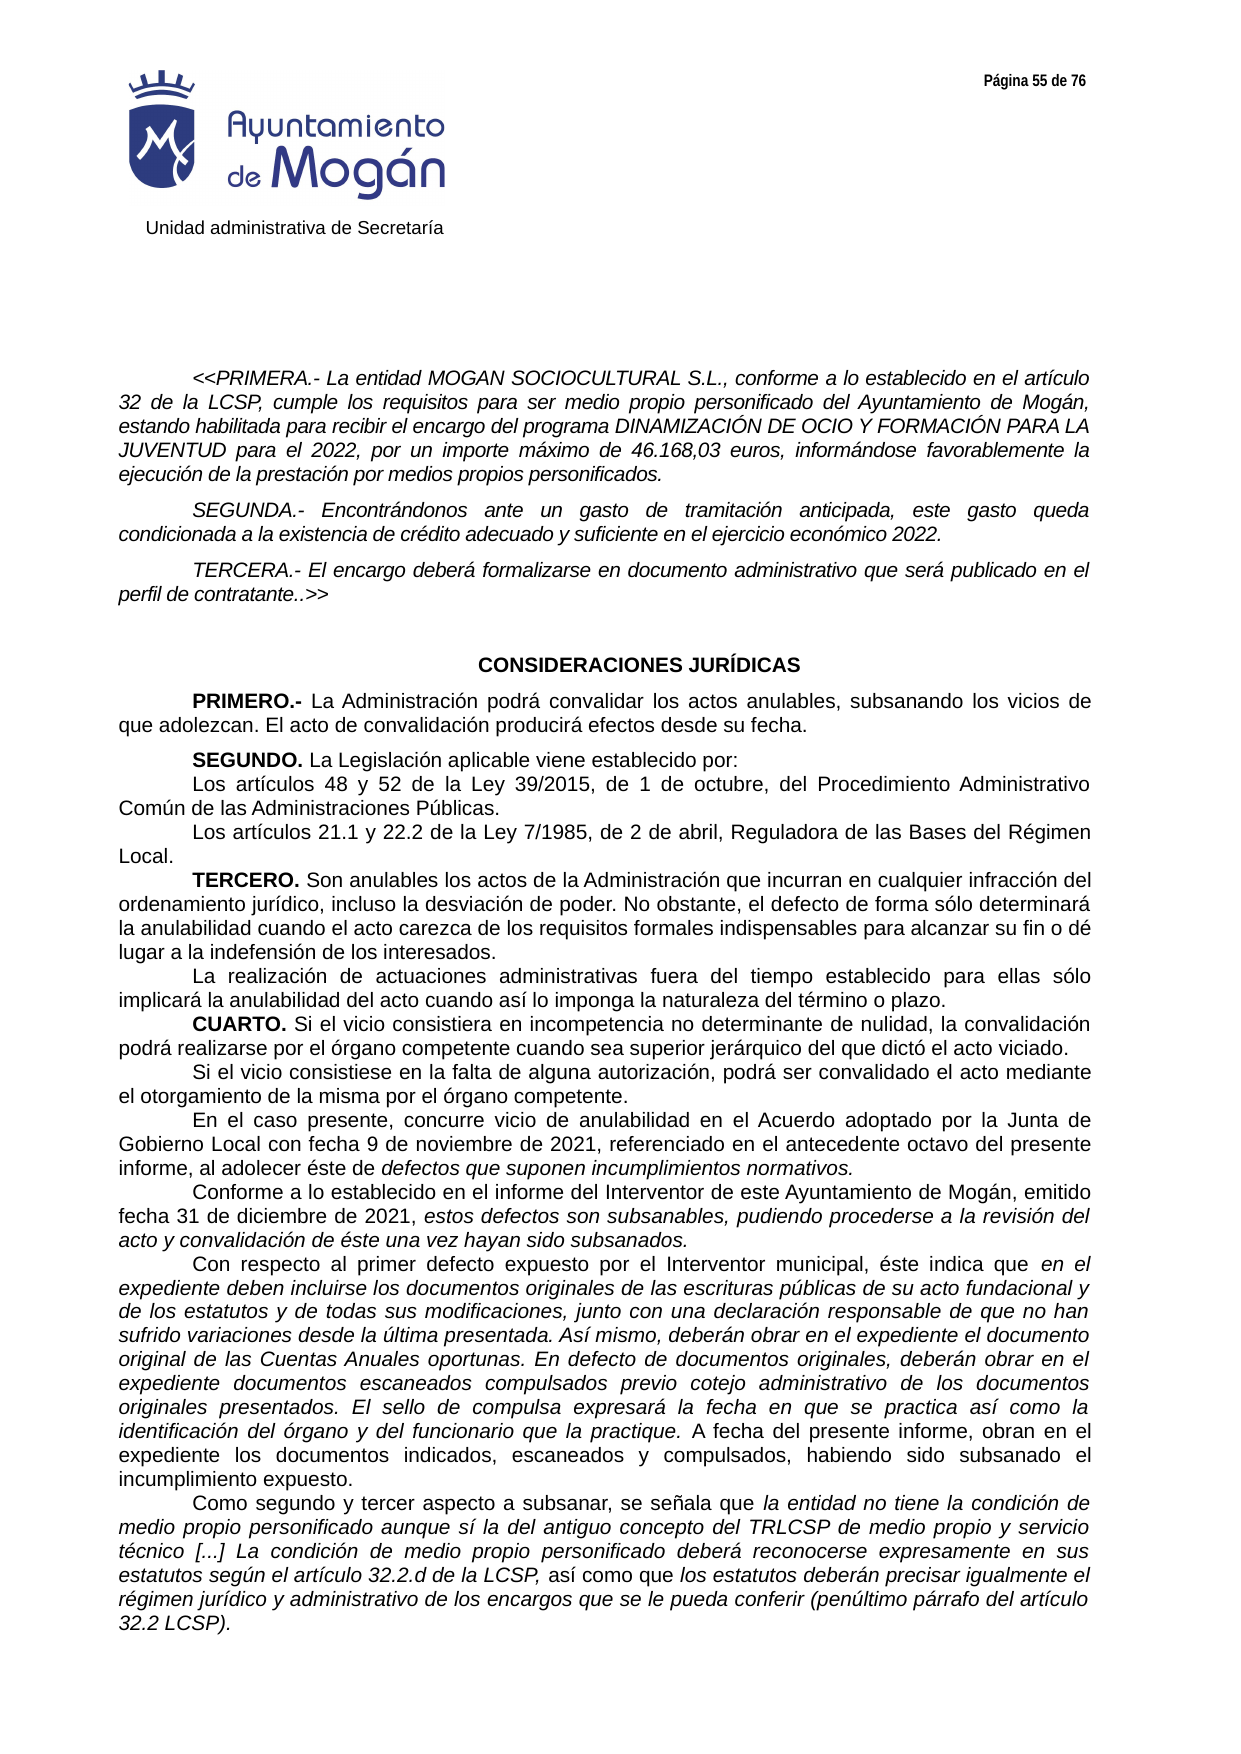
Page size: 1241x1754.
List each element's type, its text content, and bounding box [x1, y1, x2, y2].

text PRIMERO.- La Administración podrá convalidar los actos anulables, subsanando los vicios de que adolezcan. El acto de convalidación producirá efectos desde su fecha. [118, 689, 1092, 737]
text En el caso presente, concurre vicio de anulabilidad en el Acuerdo adoptado por la Junta de Gobierno Local con fecha 9 de noviembre de 2021, referenciado en el antecedente octavo del presente informe, al adolecer éste de defectos que suponen incumplimientos normativos. [118, 1108, 1092, 1179]
text Si el vicio consistiese en la falta de alguna autorización, podrá ser convalidado el acto mediante el otorgamiento de la misma por el órgano competente. [118, 1060, 1092, 1108]
text SEGUNDA.- Encontrándonos ante un gasto de tramitación anticipada, este gasto queda condicionada a la existencia de crédito adecuado y suficiente en el ejercicio económico 2022. [118, 498, 1092, 546]
text TERCERO. Son anulables los actos de la Administración que incurran en cualquier infracción del ordenamiento jurídico, incluso la desviación de poder. No obstante, el defecto de forma sólo determinará la anulabilidad cuando el acto carezca de los requisitos formales indispensables para alcanzar su fin o dé lugar a la indefensión de los interesados. [118, 868, 1092, 964]
text Como segundo y tercer aspecto a subsanar, se señala que la entidad no tiene la condición de medio propio personificado aunque sí la del antiguo concepto del TRLCSP de medio propio y servicio técnico [...] La condición de medio propio personificado deberá reconocerse expresamente en sus estatutos según el artículo 32.2.d de la LCSP, así como que los estatutos deberán precisar igualmente el régimen jurídico y administrativo de los encargos que se le pueda conferir (penúltimo párrafo del artículo 32.2 LCSP). [118, 1491, 1092, 1635]
text Con respecto al primer defecto expuesto por el Interventor municipal, éste indica que en el expediente deben incluirse los documentos originales de las escrituras públicas de su acto fundacional y de los estatutos y de todas sus modificaciones, junto con una declaración responsable de que no han sufrido variaciones desde la última presentada. Así mismo, deberán obrar en el expediente el documento original de las Cuentas Anuales oportunas. En defecto de documentos originales, deberán obrar en el expediente documentos escaneados compulsados previo cotejo administrativo de los documentos originales presentados. El sello de compulsa expresará la fecha en que se practica así como la identificación del órgano y del funcionario que la practique. A fecha del presente informe, obran en el expediente los documentos indicados, escaneados y compulsados, habiendo sido subsanado el incumplimiento expuesto. [118, 1251, 1092, 1491]
text Los artículos 21.1 y 22.2 de la Ley 7/1985, de 2 de abril, Reguladora de las Bases del Régimen Local. [118, 820, 1092, 868]
text Conforme a lo establecido en el informe del Interventor de este Ayuntamiento de Mogán, emitido fecha 31 de diciembre de 2021, estos defectos son subsanables, pudiendo procederse a la revisión del acto y convalidación de éste una vez hayan sido subsanados. [118, 1179, 1092, 1251]
text CONSIDERACIONES JURÍDICAS [118, 653, 1092, 677]
text La realización de actuaciones administrativas fuera del tiempo establecido para ellas sólo implicará la anulabilidad del acto cuando así lo imponga la naturaleza del término o plazo. [118, 964, 1092, 1012]
text CUARTO. Si el vicio consistiera en incompetencia no determinante de nulidad, la convalidación podrá realizarse por el órgano competente cuando sea superior jerárquico del que dictó el acto viciado. [118, 1012, 1092, 1060]
text <<PRIMERA.- La entidad MOGAN SOCIOCULTURAL S.L., conforme a lo establecido en el artículo 32 de la LCSP, cumple los requisitos para ser medio propio personificado del Ayuntamiento de Mogán, estando habilitada para recibir el encargo del programa DINAMIZACIÓN DE OCIO Y FORMACIÓN PARA LA JUVENTUD para el 2022, por un importe máximo de 46.168,03 euros, informándose favorablemente la ejecución de la prestación por medios propios personificados. [118, 366, 1092, 486]
text SEGUNDO. La Legislación aplicable viene establecido por: [118, 748, 1092, 772]
text TERCERA.- El encargo deberá formalizarse en documento administrativo que será publicado en el perfil de contratante..>> [118, 557, 1092, 605]
picture [128, 70, 445, 206]
text Los artículos 48 y 52 de la Ley 39/2015, de 1 de octubre, del Procedimiento Administrativo Común de las Administraciones Públicas. [118, 772, 1092, 820]
